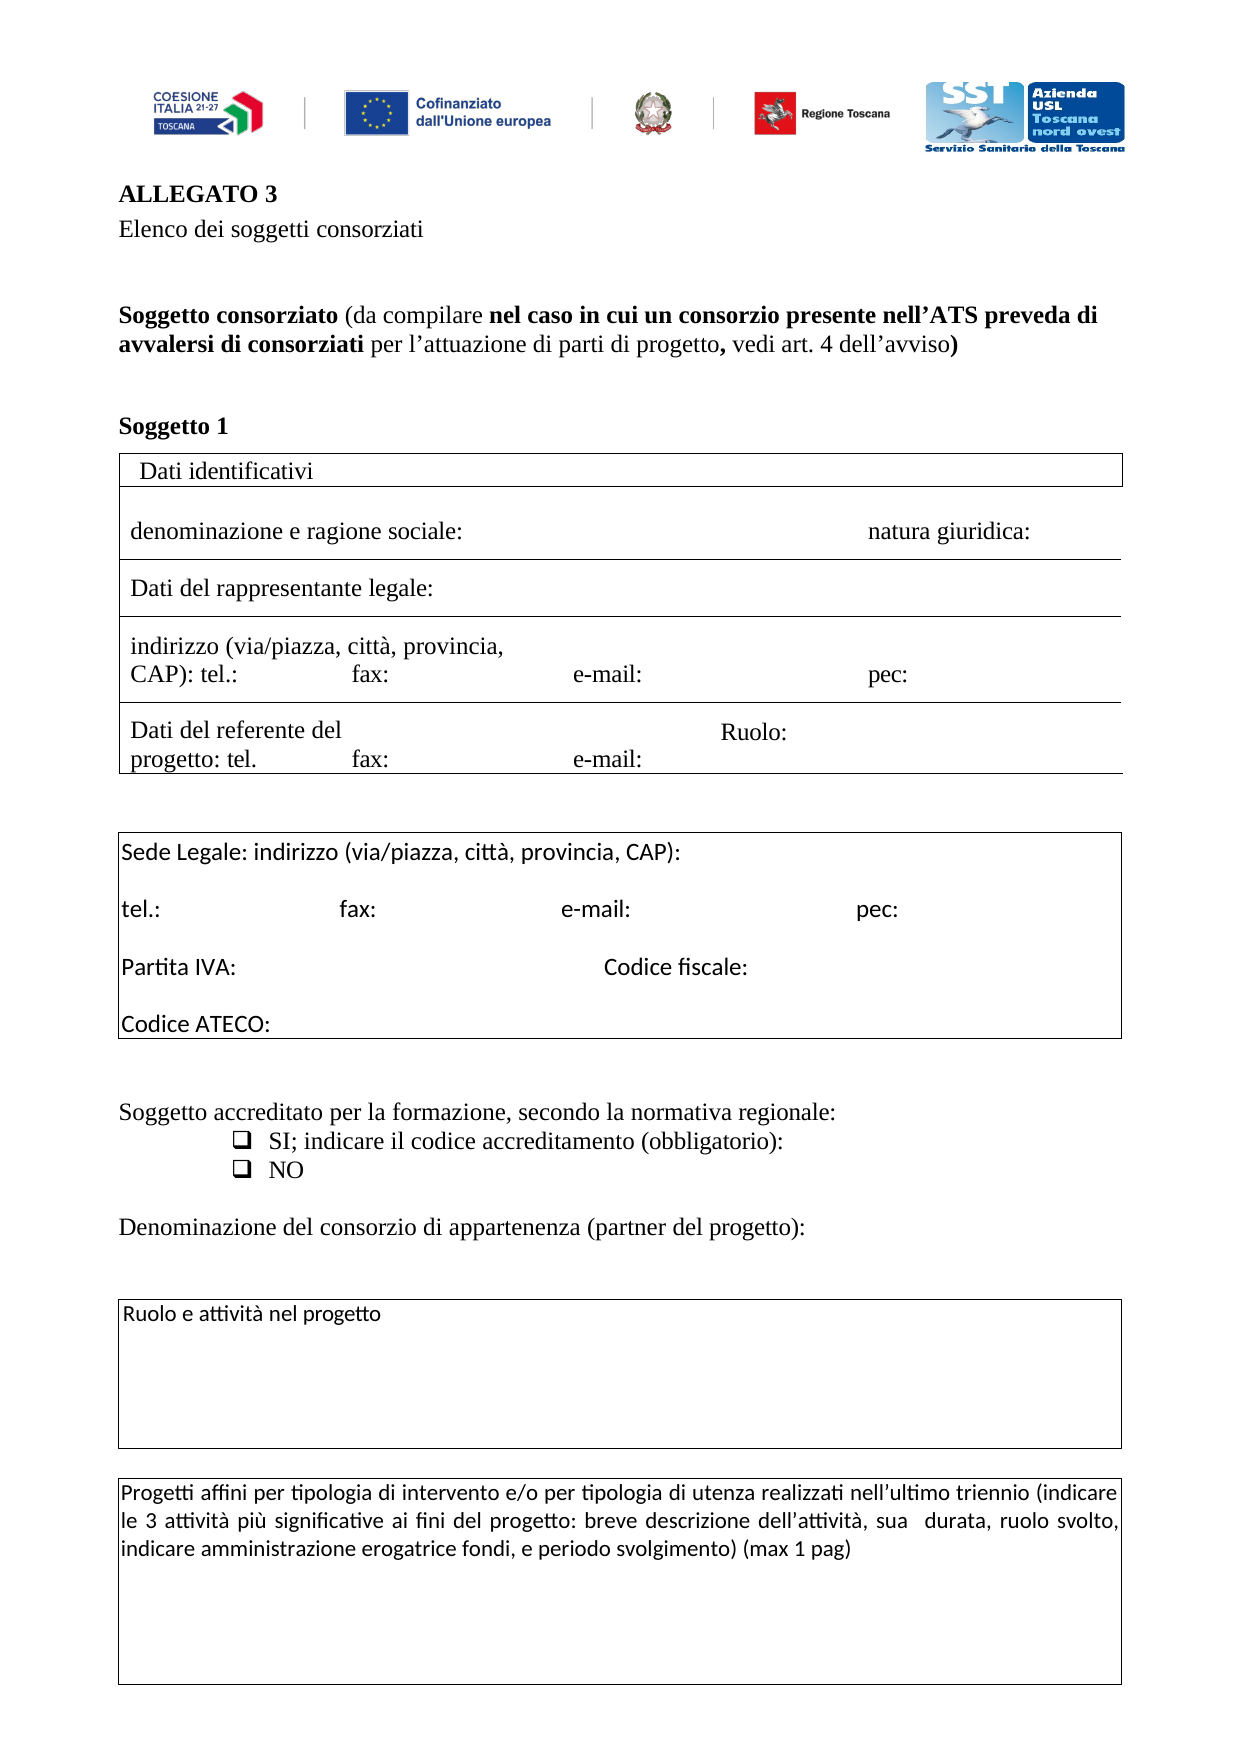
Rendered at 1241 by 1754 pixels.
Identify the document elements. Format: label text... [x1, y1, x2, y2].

table_cell natura giuridica: [817, 487, 1122, 558]
table_cell Dati del rappresentante legale: [120, 560, 562, 616]
table_cell e-mail: [562, 617, 671, 702]
table_cell [817, 702, 1122, 773]
table_header Dati identificativi [120, 454, 562, 486]
picture [118, 72, 1128, 154]
table_cell [562, 560, 671, 616]
table_cell Dati del referente del progetto: tel. fax: [120, 703, 562, 773]
table_cell [817, 559, 1122, 616]
table_cell pec: [817, 616, 1122, 702]
table_cell [671, 560, 817, 616]
table_cell indirizzo (via/piazza, città, provincia, CAP): tel.: fax: [120, 617, 562, 702]
text Elenco dei soggetti consorziati [118, 214, 1136, 243]
table_cell [671, 487, 817, 558]
text Denominazione del consorzio di appartenenza (partner del progetto): [118, 1212, 1136, 1241]
subtitle ALLEGATO 3 [118, 179, 1136, 208]
table_cell e-mail: [562, 703, 671, 773]
table_cell [671, 617, 817, 702]
table_cell Ruolo: [671, 703, 817, 773]
list SI; indicare il codice accreditamento (obbligatorio): [231, 1126, 1136, 1155]
text Soggetto accreditato per la formazione, secondo la normativa regionale: [118, 1097, 1136, 1126]
table_cell denominazione e ragione sociale: [120, 487, 562, 558]
table_cell [562, 487, 671, 558]
text Soggetto consorziato (da compilare nel caso in cui un consorzio presente nell’ATS preveda di avvalersi di consorziati per l’attuazione di parti di progetto, vedi art. 4 dell’avviso) [118, 300, 1121, 358]
subtitle Soggetto 1 [118, 411, 1136, 440]
table_header [562, 454, 1122, 486]
list NO [231, 1155, 1136, 1184]
